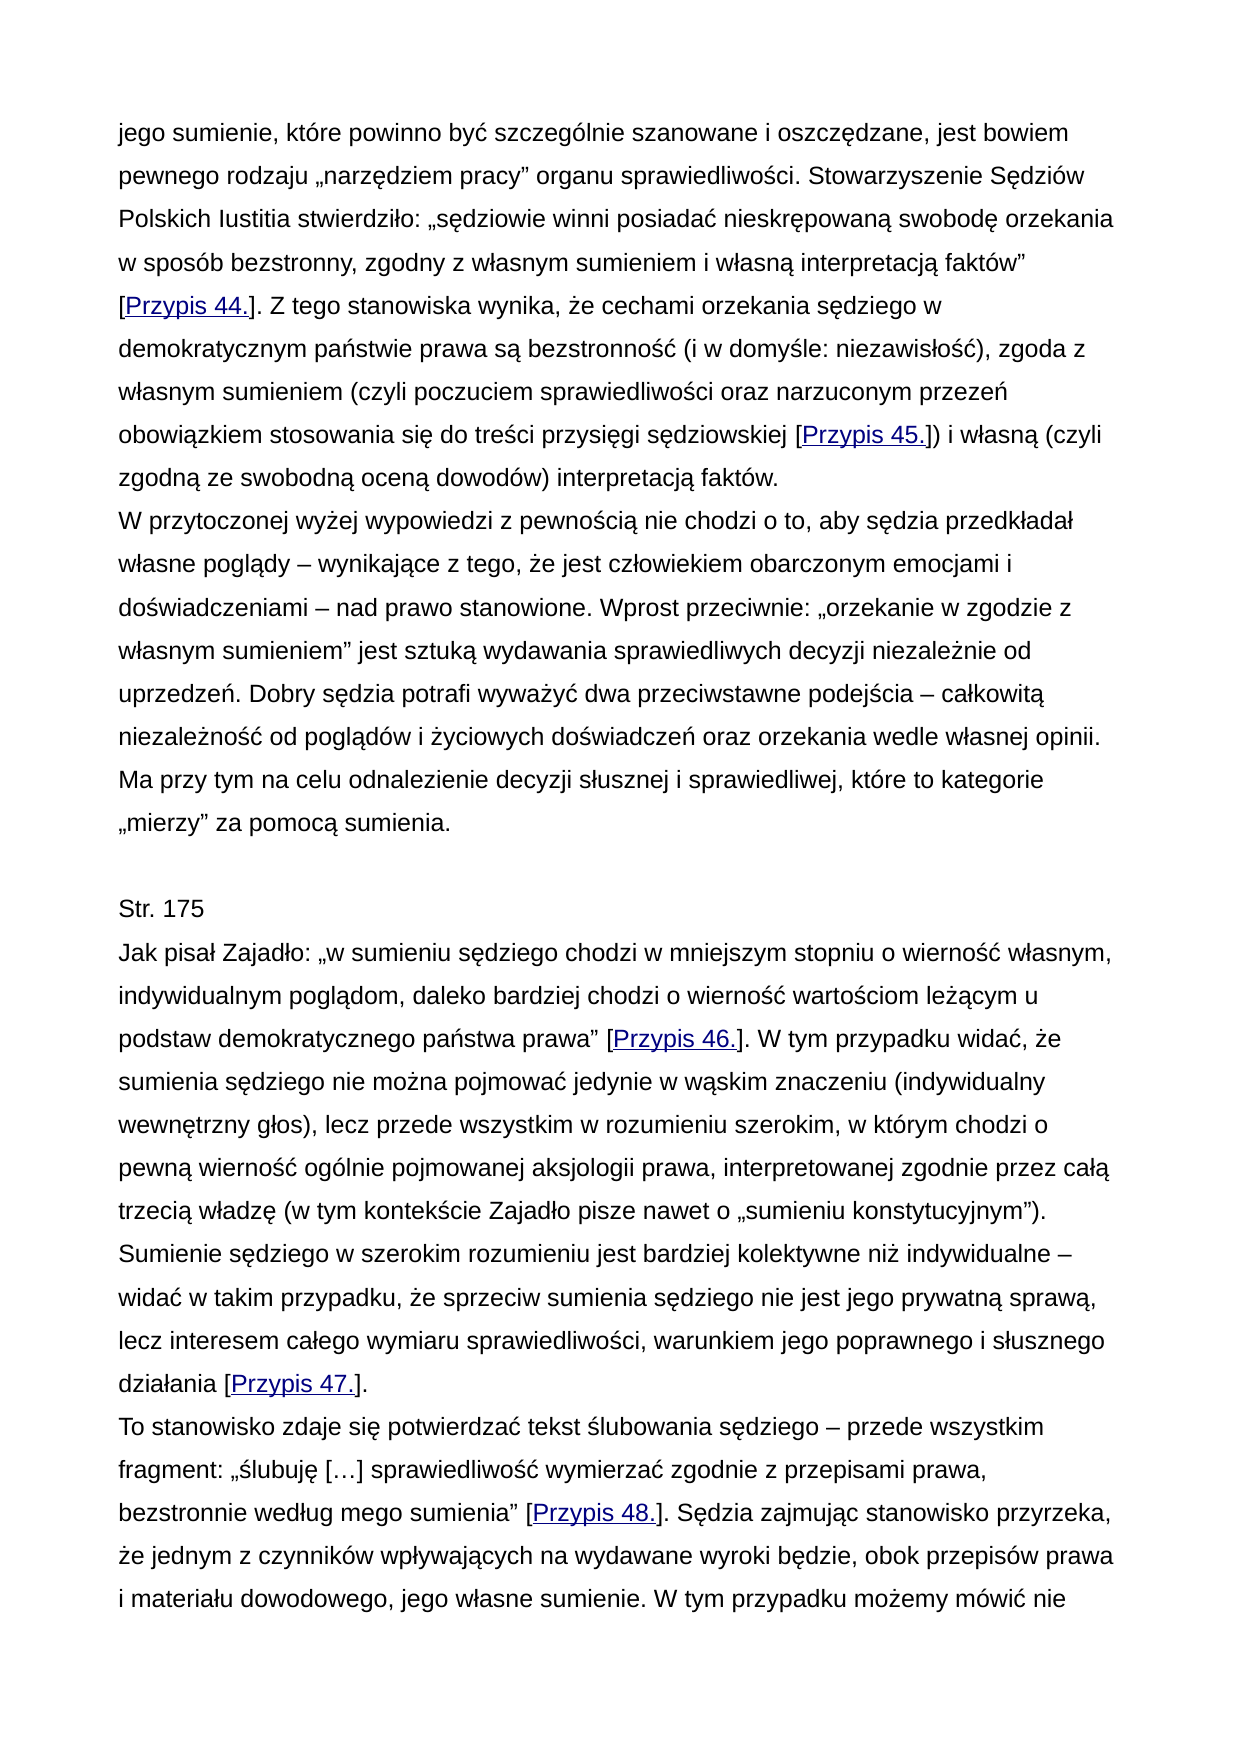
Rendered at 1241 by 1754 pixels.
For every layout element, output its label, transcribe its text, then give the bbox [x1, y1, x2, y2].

text W przytoczonej wyżej wypowiedzi z pewnością nie chodzi o to, aby sędzia przedkładał własne poglądy – wynikające z tego, że jest człowiekiem obarczonym emocjami i doświadczeniami – nad prawo stanowione. Wprost przeciwnie: „orzekanie w zgodzie z własnym sumieniem” jest sztuką wydawania sprawiedliwych decyzji niezależnie od uprzedzeń. Dobry sędzia potrafi wyważyć dwa przeciwstawne podejścia – całkowitą niezależność od poglądów i życiowych doświadczeń oraz orzekania wedle własnej opinii. Ma przy tym na celu odnalezienie decyzji słusznej i sprawiedliwej, które to kategorie „mierzy” za pomocą sumienia. [118, 506, 1122, 837]
text jego sumienie, które powinno być szczególnie szanowane i oszczędzane, jest bowiem pewnego rodzaju „narzędziem pracy” organu sprawiedliwości. Stowarzyszenie Sędziów Polskich Iustitia stwierdziło: „sędziowie winni posiadać nieskrępowaną swobodę orzekania w sposób bezstronny, zgodny z własnym sumieniem i własną interpretacją faktów” [Przypis 44.]. Z tego stanowiska wynika, że cechami orzekania sędziego w demokratycznym państwie prawa są bezstronność (i w domyśle: niezawisłość), zgoda z własnym sumieniem (czyli poczuciem sprawiedliwości oraz narzuconym przezeń obowiązkiem stosowania się do treści przysięgi sędziowskiej [Przypis 45.]) i własną (czyli zgodną ze swobodną oceną dowodów) interpretacją faktów. [118, 118, 1122, 492]
text To stanowisko zdaje się potwierdzać tekst ślubowania sędziego – przede wszystkim fragment: „ślubuję […] sprawiedliwość wymierzać zgodnie z przepisami prawa, bezstronnie według mego sumienia” [Przypis 48.]. Sędzia zajmując stanowisko przyrzeka, że jednym z czynników wpływających na wydawane wyroki będzie, obok przepisów prawa i materiału dowodowego, jego własne sumienie. W tym przypadku możemy mówić nie [118, 1412, 1122, 1613]
text Str. 175 [118, 894, 1122, 923]
text Jak pisał Zajadło: „w sumieniu sędziego chodzi w mniejszym stopniu o wierność własnym, indywidualnym poglądom, daleko bardziej chodzi o wierność wartościom leżącym u podstaw demokratycznego państwa prawa” [Przypis 46.]. W tym przypadku widać, że sumienia sędziego nie można pojmować jedynie w wąskim znaczeniu (indywidualny wewnętrzny głos), lecz przede wszystkim w rozumieniu szerokim, w którym chodzi o pewną wierność ogólnie pojmowanej aksjologii prawa, interpretowanej zgodnie przez całą trzecią władzę (w tym kontekście Zajadło pisze nawet o „sumieniu konstytucyjnym”). Sumienie sędziego w szerokim rozumieniu jest bardziej kolektywne niż indywidualne – widać w takim przypadku, że sprzeciw sumienia sędziego nie jest jego prywatną sprawą, lecz interesem całego wymiaru sprawiedliwości, warunkiem jego poprawnego i słusznego działania [Przypis 47.]. [118, 937, 1122, 1397]
